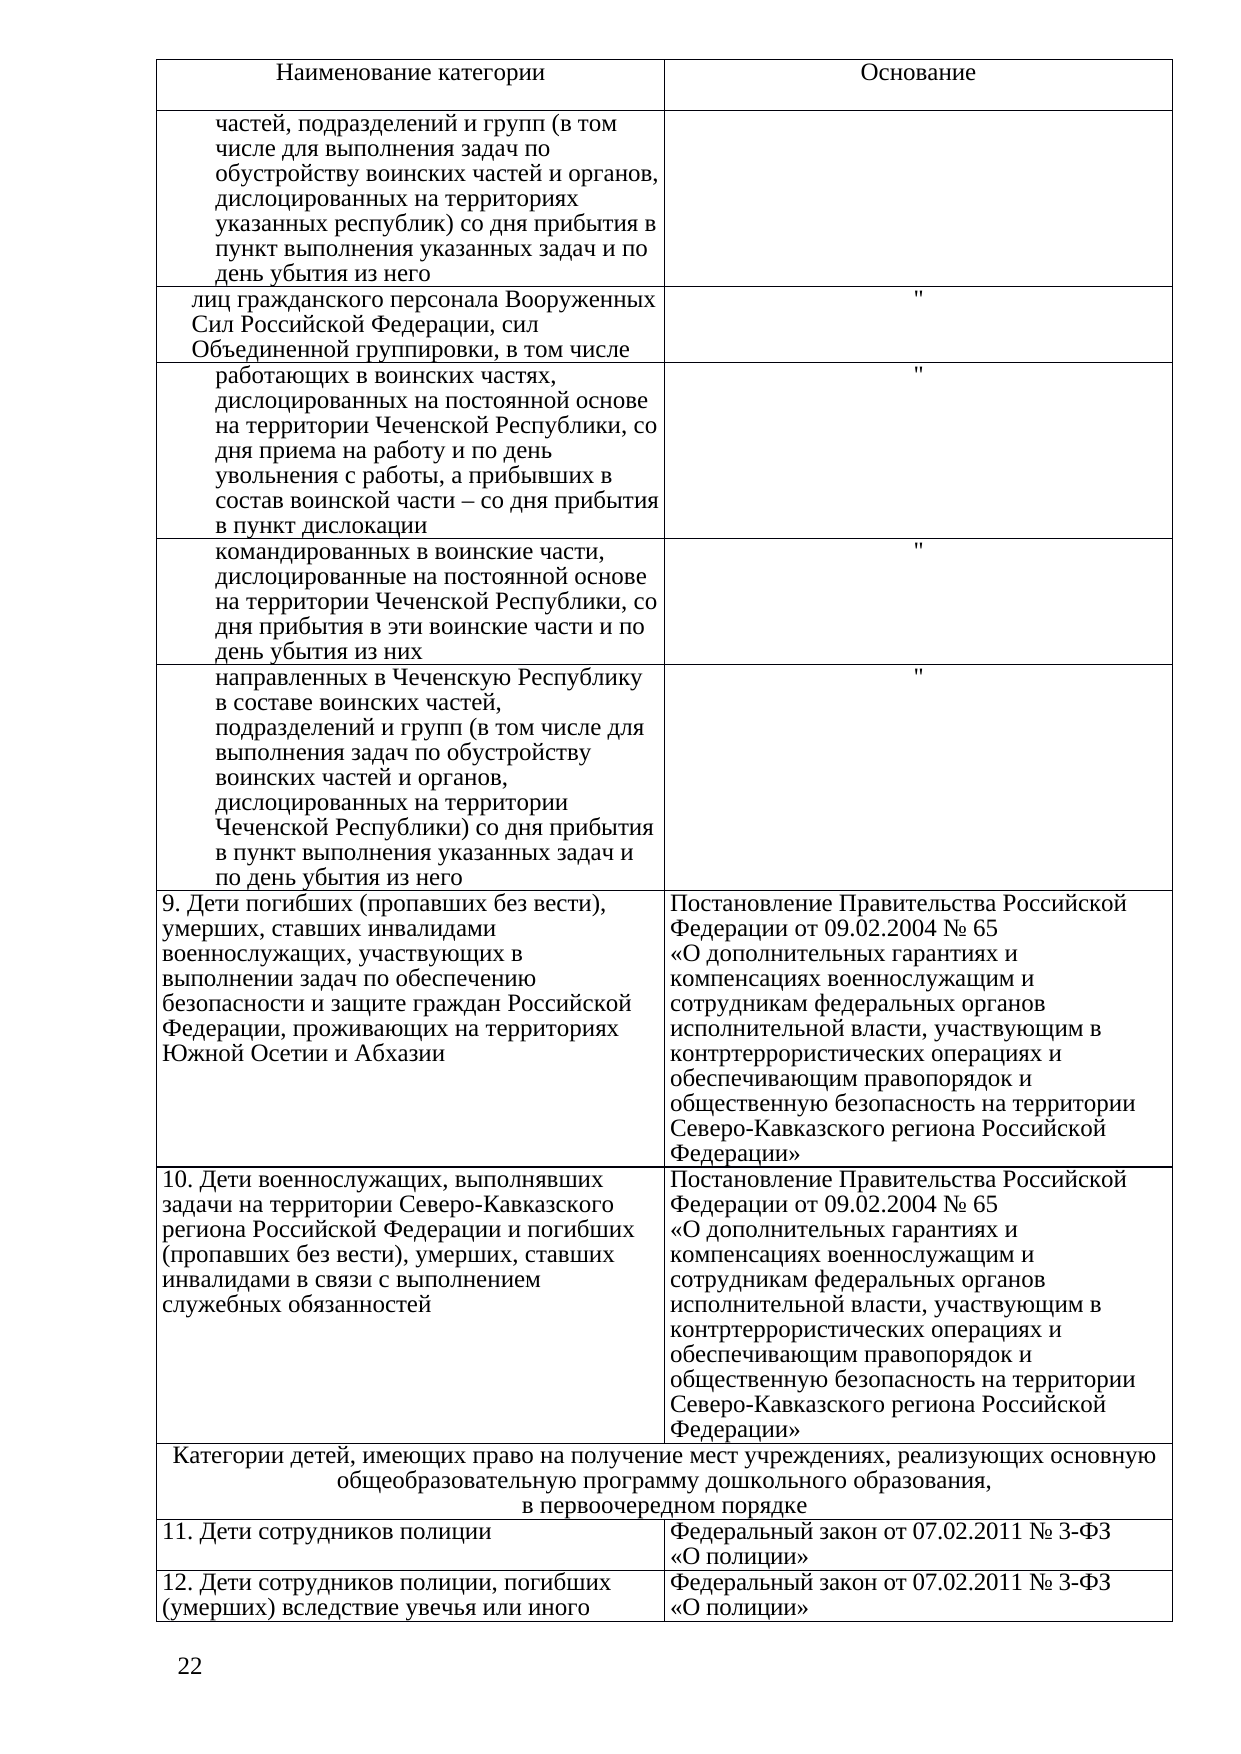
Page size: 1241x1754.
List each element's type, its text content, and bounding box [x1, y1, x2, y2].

table_cell частей, подразделений и групп (в том числе для выполнения задач по обустройству воинских частей и органов, дислоцированных на территориях указанных республик) со дня прибытия в пункт выполнения указанных задач и по день убытия из него [157, 111, 664, 286]
table_cell Федеральный закон от 07.02.2011 № 3-ФЗ «О полиции» [665, 1520, 1172, 1569]
table_cell " [665, 363, 1172, 538]
table_cell 11. Дети сотрудников полиции [157, 1520, 664, 1569]
table_cell 12. Дети сотрудников полиции, погибших (умерших) вследствие увечья или иного [157, 1571, 664, 1621]
table_cell Постановление Правительства Российской Федерации от 09.02.2004 № 65 «О дополнительных гарантиях и компенсациях военнослужащим и сотрудникам федеральных органов исполнительной власти, участвующим в контртеррористических операциях и обеспечивающим правопорядок и общественную безопасность на территории Северо-Кавказского региона Российской Федерации» [665, 1168, 1172, 1442]
table_header Основание [665, 60, 1172, 110]
table_cell [665, 111, 1172, 286]
table_cell лиц гражданского персонала Вооруженных Сил Российской Федерации, сил Объединенной группировки, в том числе [157, 287, 664, 362]
table_cell " [665, 539, 1172, 664]
table_cell командированных в воинские части, дислоцированные на постоянной основе на территории Чеченской Республики, со дня прибытия в эти воинские части и по день убытия из них [157, 539, 664, 664]
table_cell Федеральный закон от 07.02.2011 № 3-ФЗ «О полиции» [665, 1571, 1172, 1621]
table_cell " [665, 665, 1172, 890]
table_header Наименование категории [157, 60, 664, 110]
table_cell " [665, 287, 1172, 362]
table_cell работающих в воинских частях, дислоцированных на постоянной основе на территории Чеченской Республики, со дня приема на работу и по день увольнения с работы, а прибывших в состав воинской части – со дня прибытия в пункт дислокации [157, 363, 664, 538]
table_cell 9. Дети погибших (пропавших без вести), умерших, ставших инвалидами военнослужащих, участвующих в выполнении задач по обеспечению безопасности и защите граждан Российской Федерации, проживающих на территориях Южной Осетии и Абхазии [157, 891, 664, 1166]
table_cell направленных в Чеченскую Республику в составе воинских частей, подразделений и групп (в том числе для выполнения задач по обустройству воинских частей и органов, дислоцированных на территории Чеченской Республики) со дня прибытия в пункт выполнения указанных задач и по день убытия из него [157, 665, 664, 890]
table_cell Постановление Правительства Российской Федерации от 09.02.2004 № 65 «О дополнительных гарантиях и компенсациях военнослужащим и сотрудникам федеральных органов исполнительной власти, участвующим в контртеррористических операциях и обеспечивающим правопорядок и общественную безопасность на территории Северо-Кавказского региона Российской Федерации» [665, 891, 1172, 1166]
table_cell 10. Дети военнослужащих, выполнявших задачи на территории Северо-Кавказского региона Российской Федерации и погибших (пропавших без вести), умерших, ставших инвалидами в связи с выполнением служебных обязанностей [157, 1168, 664, 1442]
table_cell Категории детей, имеющих право на получение мест учреждениях, реализующих основную общеобразовательную программу дошкольного образования, в первоочередном порядке [157, 1444, 1172, 1518]
